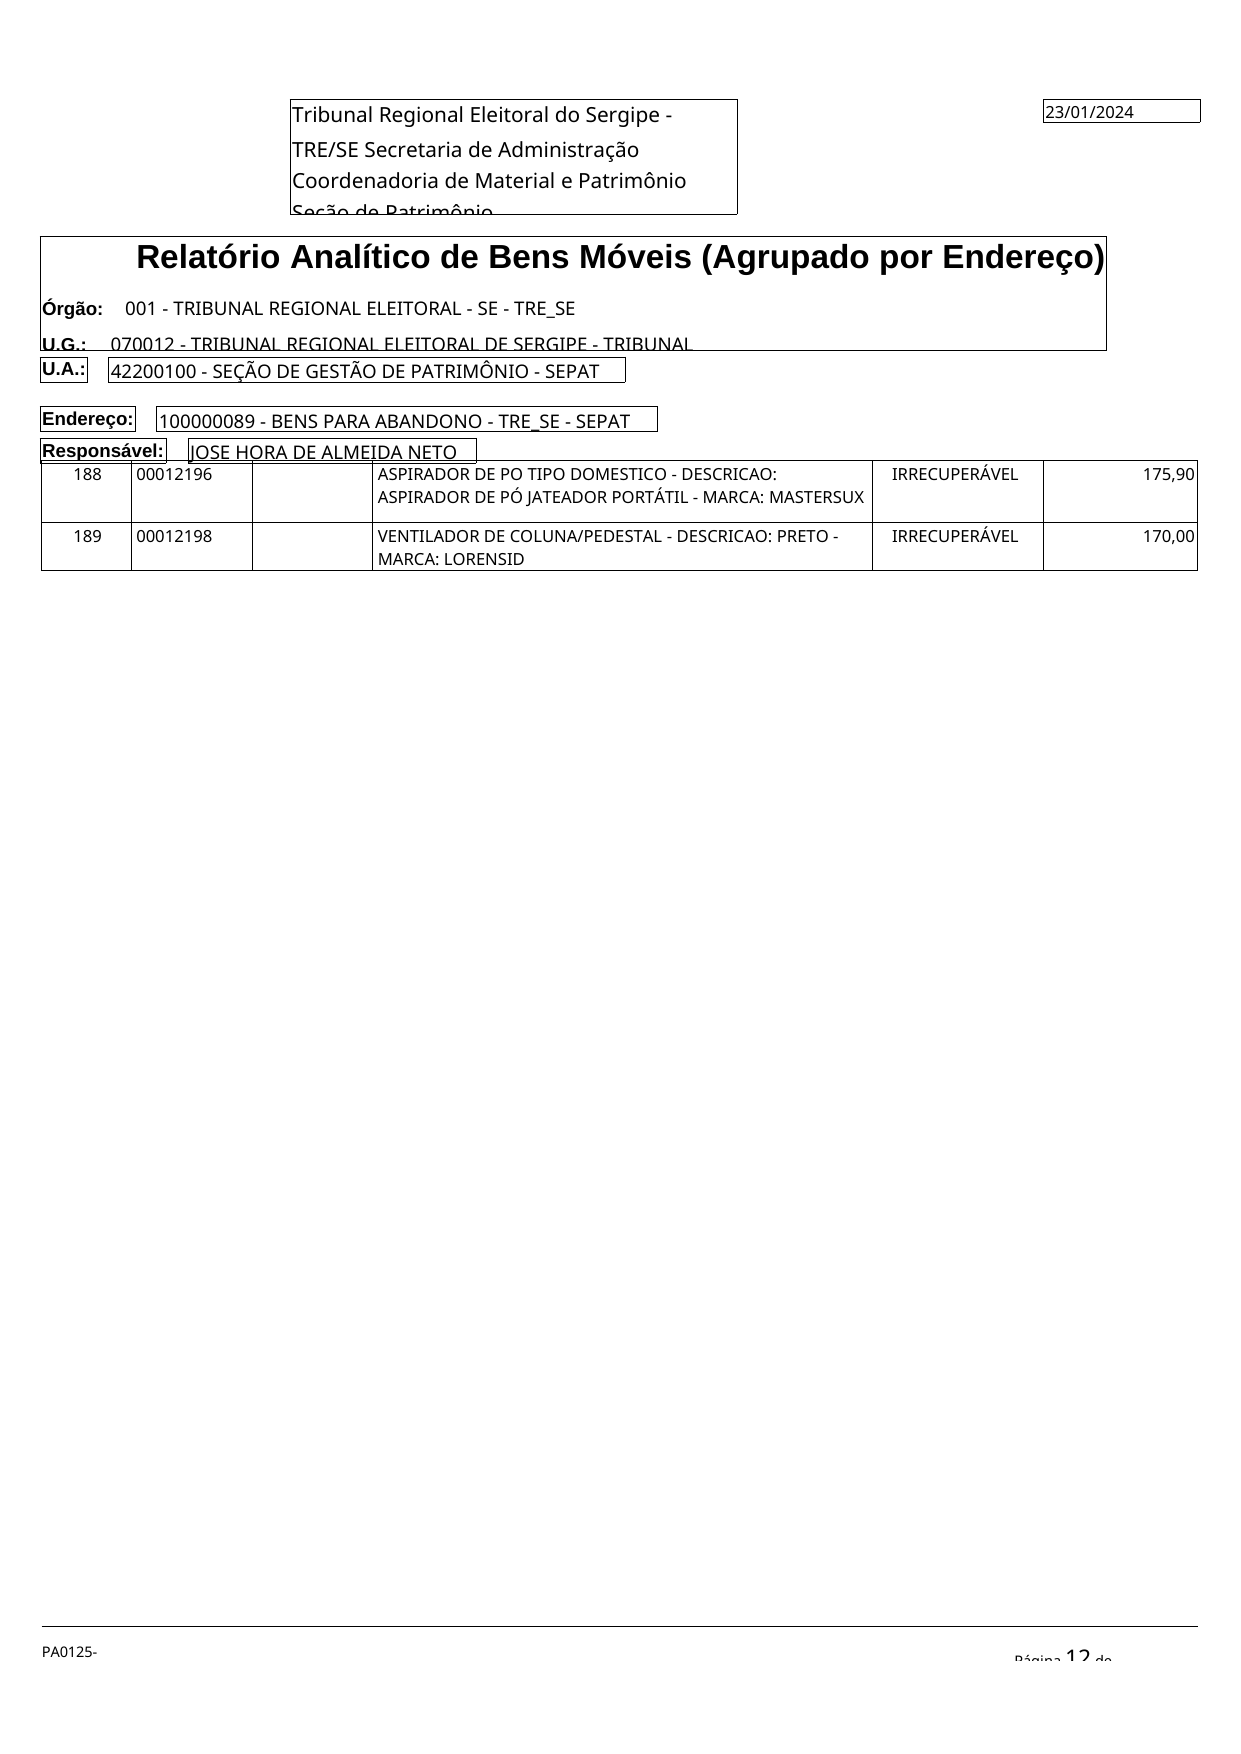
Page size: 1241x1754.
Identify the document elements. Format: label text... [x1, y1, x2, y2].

table_cell 00012198 [132, 523, 252, 570]
table_cell 170,00 [1044, 523, 1197, 570]
table_cell IRRECUPERÁVEL [873, 523, 1043, 570]
table_cell VENTILADOR DE COLUNA/PEDESTAL - DESCRICAO: PRETO - MARCA: LORENSID [373, 523, 872, 570]
table_cell [253, 461, 372, 522]
table_cell [253, 523, 372, 570]
table_cell 189 [42, 523, 131, 570]
table_cell 188 [42, 461, 131, 522]
table_cell 00012196 [132, 461, 252, 522]
table_cell IRRECUPERÁVEL [873, 461, 1043, 522]
table_cell ASPIRADOR DE PO TIPO DOMESTICO - DESCRICAO: ASPIRADOR DE PÓ JATEADOR PORTÁTIL - MARCA: MASTERSUX [373, 461, 872, 522]
table_cell 175,90 [1044, 461, 1197, 522]
